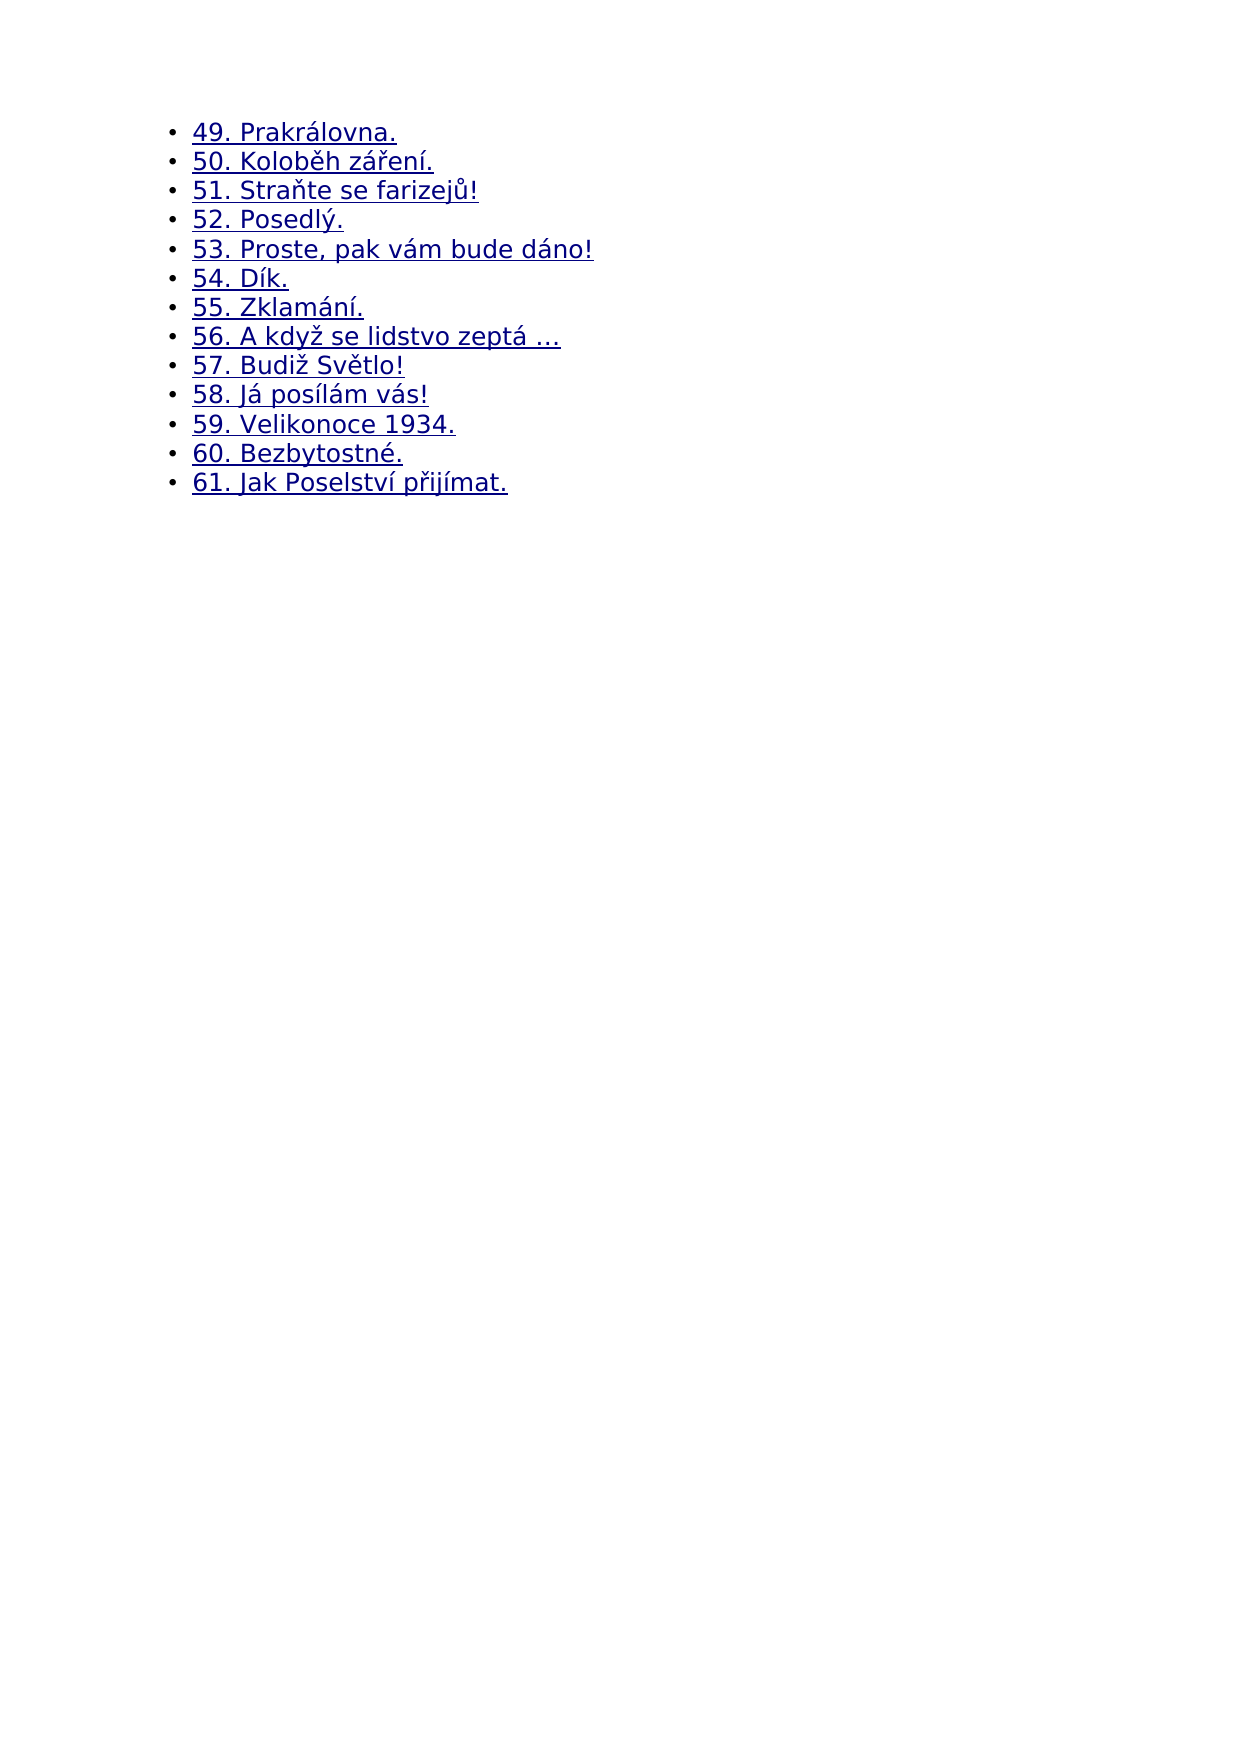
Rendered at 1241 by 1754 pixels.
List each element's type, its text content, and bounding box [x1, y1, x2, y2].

list 61. Jak Poselství přijímat. [177, 468, 1122, 497]
list 53. Proste, pak vám bude dáno! [177, 235, 1122, 264]
list 51. Straňte se farizejů! [177, 176, 1122, 206]
list 56. A když se lidstvo zeptá … [177, 322, 1122, 351]
list 52. Posedlý. [177, 206, 1122, 235]
list 59. Velikonoce 1934. [177, 410, 1122, 439]
list 55. Zklamání. [177, 293, 1122, 322]
list 50. Koloběh záření. [177, 147, 1122, 176]
list 58. Já posílám vás! [177, 381, 1122, 410]
list 57. Budiž Světlo! [177, 351, 1122, 381]
list 49. Prakrálovna. [177, 118, 1122, 147]
list 60. Bezbytostné. [177, 439, 1122, 468]
list 54. Dík. [177, 264, 1122, 293]
